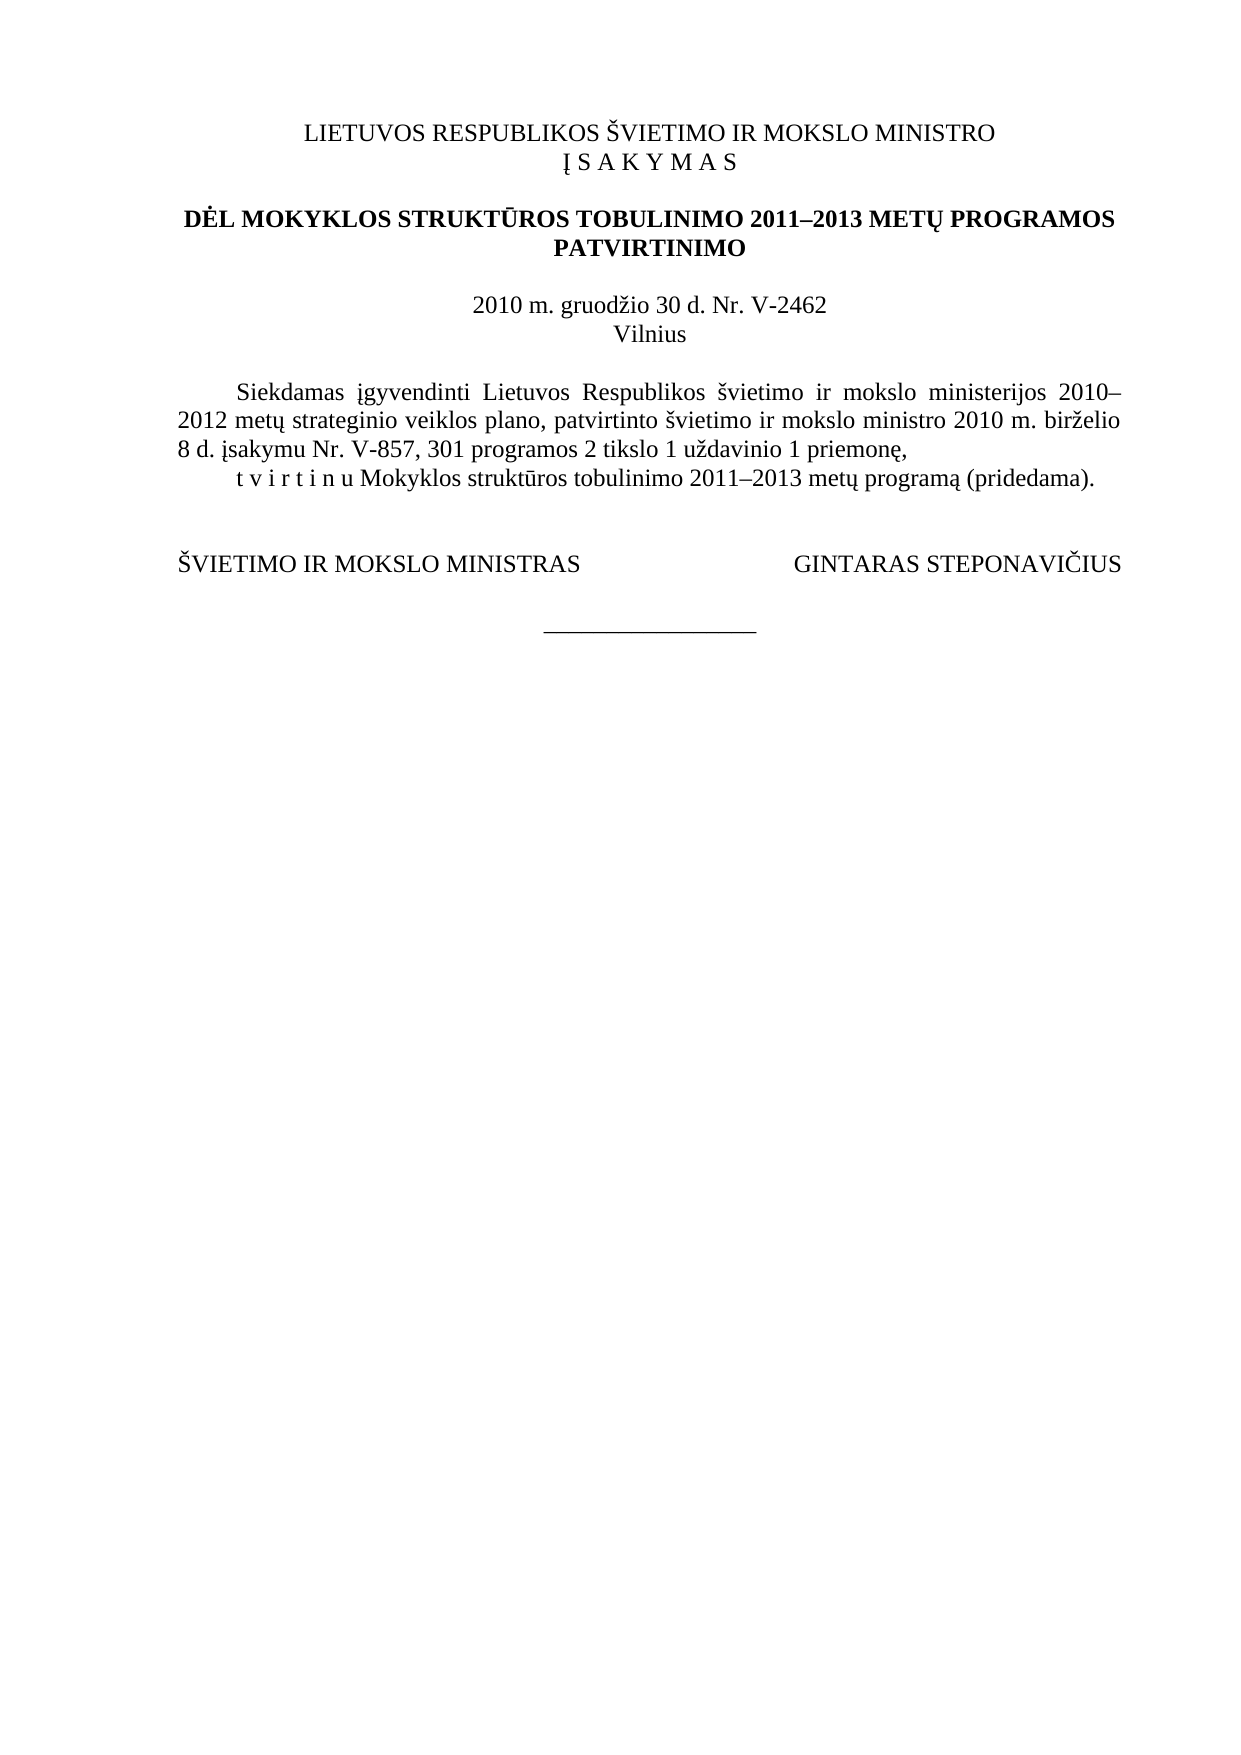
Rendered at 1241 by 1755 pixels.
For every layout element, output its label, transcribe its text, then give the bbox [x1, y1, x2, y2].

text 2010 m. gruodžio 30 d. Nr. V-2462 [177, 291, 1122, 319]
text LIETUVOS RESPUBLIKOS ŠVIETIMO IR MOKSLO MINISTRO [177, 118, 1122, 147]
text Siekdamas įgyvendinti Lietuvos Respublikos švietimo ir mokslo ministerijos 2010–2012 metų strateginio veiklos plano, patvirtinto švietimo ir mokslo ministro 2010 m. birželio 8 d. įsakymu Nr. V-857, 301 programos 2 tikslo 1 uždavinio 1 priemonę, [177, 377, 1122, 463]
text Vilnius [177, 319, 1122, 348]
text Švietimo ir mokslo ministras Gintaras Steponavičius [177, 549, 1122, 578]
text Į S A K Y M A S [177, 147, 1122, 176]
text t v i r t i n u Mokyklos struktūros tobulinimo 2011–2013 metų programą (pridedama). [177, 463, 1122, 492]
text DĖL MOKYKLOS STRUKTŪROS TOBULINIMO 2011–2013 METŲ PROGRAMOS PATVIRTINIMO [177, 204, 1122, 262]
text _________________ [177, 607, 1122, 636]
